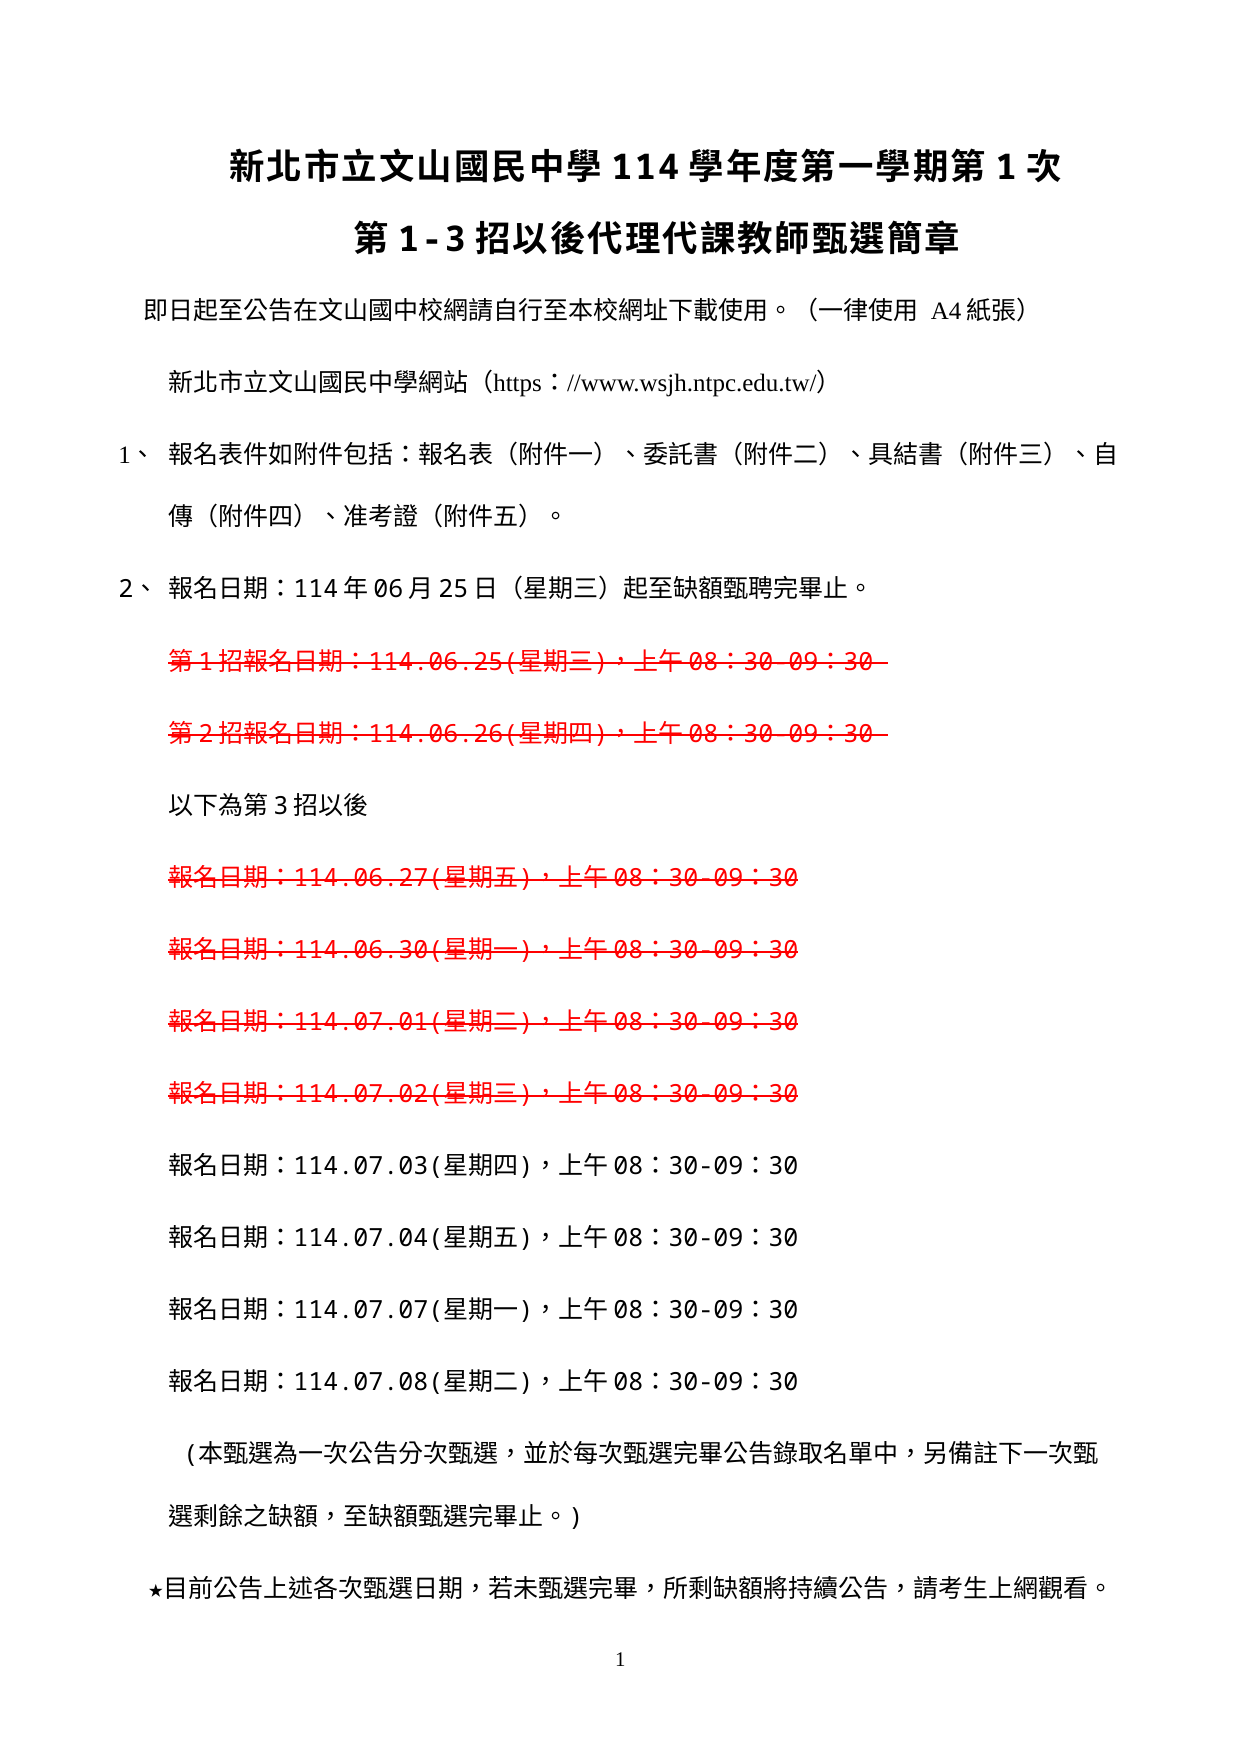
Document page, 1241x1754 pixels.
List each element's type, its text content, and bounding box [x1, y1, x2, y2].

text 報名日期：114.07.02(星期三)，上午08：30-09：30 [168, 1050, 1122, 1112]
text 第1招報名日期：114.06.25(星期三)，上午08：30-09：30 [168, 617, 1122, 680]
text 報名日期：114.06.30(星期一)，上午08：30-09：30 [168, 906, 1122, 968]
text 報名日期：114.07.08(星期二)，上午08：30-09：30 [168, 1338, 1122, 1401]
text 新北市立文山國民中學網站（https：//www.wsjh.ntpc.edu.tw/） [118, 339, 1122, 401]
text (本甄選為一次公告分次甄選，並於每次甄選完畢公告錄取名單中，另備註下一次甄選剩餘之缺額，至缺額甄選完畢止。) [168, 1410, 1122, 1535]
text 第1-3招以後代理代課教師甄選簡章 [168, 194, 1122, 257]
text 新北市立文山國民中學114學年度第一學期第1次 [168, 122, 1122, 185]
text 第2招報名日期：114.06.26(星期四)，上午08：30-09：30 [168, 689, 1122, 752]
text ★目前公告上述各次甄選日期，若未甄選完畢，所剩缺額將持續公告，請考生上網觀看。 [118, 1545, 1122, 1607]
text 以下為第3招以後 [168, 762, 1122, 824]
text 報名日期：114.07.04(星期五)，上午08：30-09：30 [168, 1194, 1122, 1257]
list 報名日期：114年06月25日（星期三）起至缺額甄聘完畢止。 [118, 545, 1122, 608]
text 報名日期：114.06.27(星期五)，上午08：30-09：30 [168, 834, 1122, 896]
list 報名表件如附件包括：報名表（附件一）、委託書（附件二）、具結書（附件三）、自傳（附件四）、准考證（附件五）。 [118, 411, 1122, 536]
text 報名日期：114.07.01(星期二)，上午08：30-09：30 [168, 978, 1122, 1040]
text 報名日期：114.07.07(星期一)，上午08：30-09：30 [168, 1266, 1122, 1329]
text 報名日期：114.07.03(星期四)，上午08：30-09：30 [168, 1122, 1122, 1184]
text 即日起至公告在文山國中校網請自行至本校網址下載使用。（一律使用 A4紙張） [118, 267, 1122, 329]
